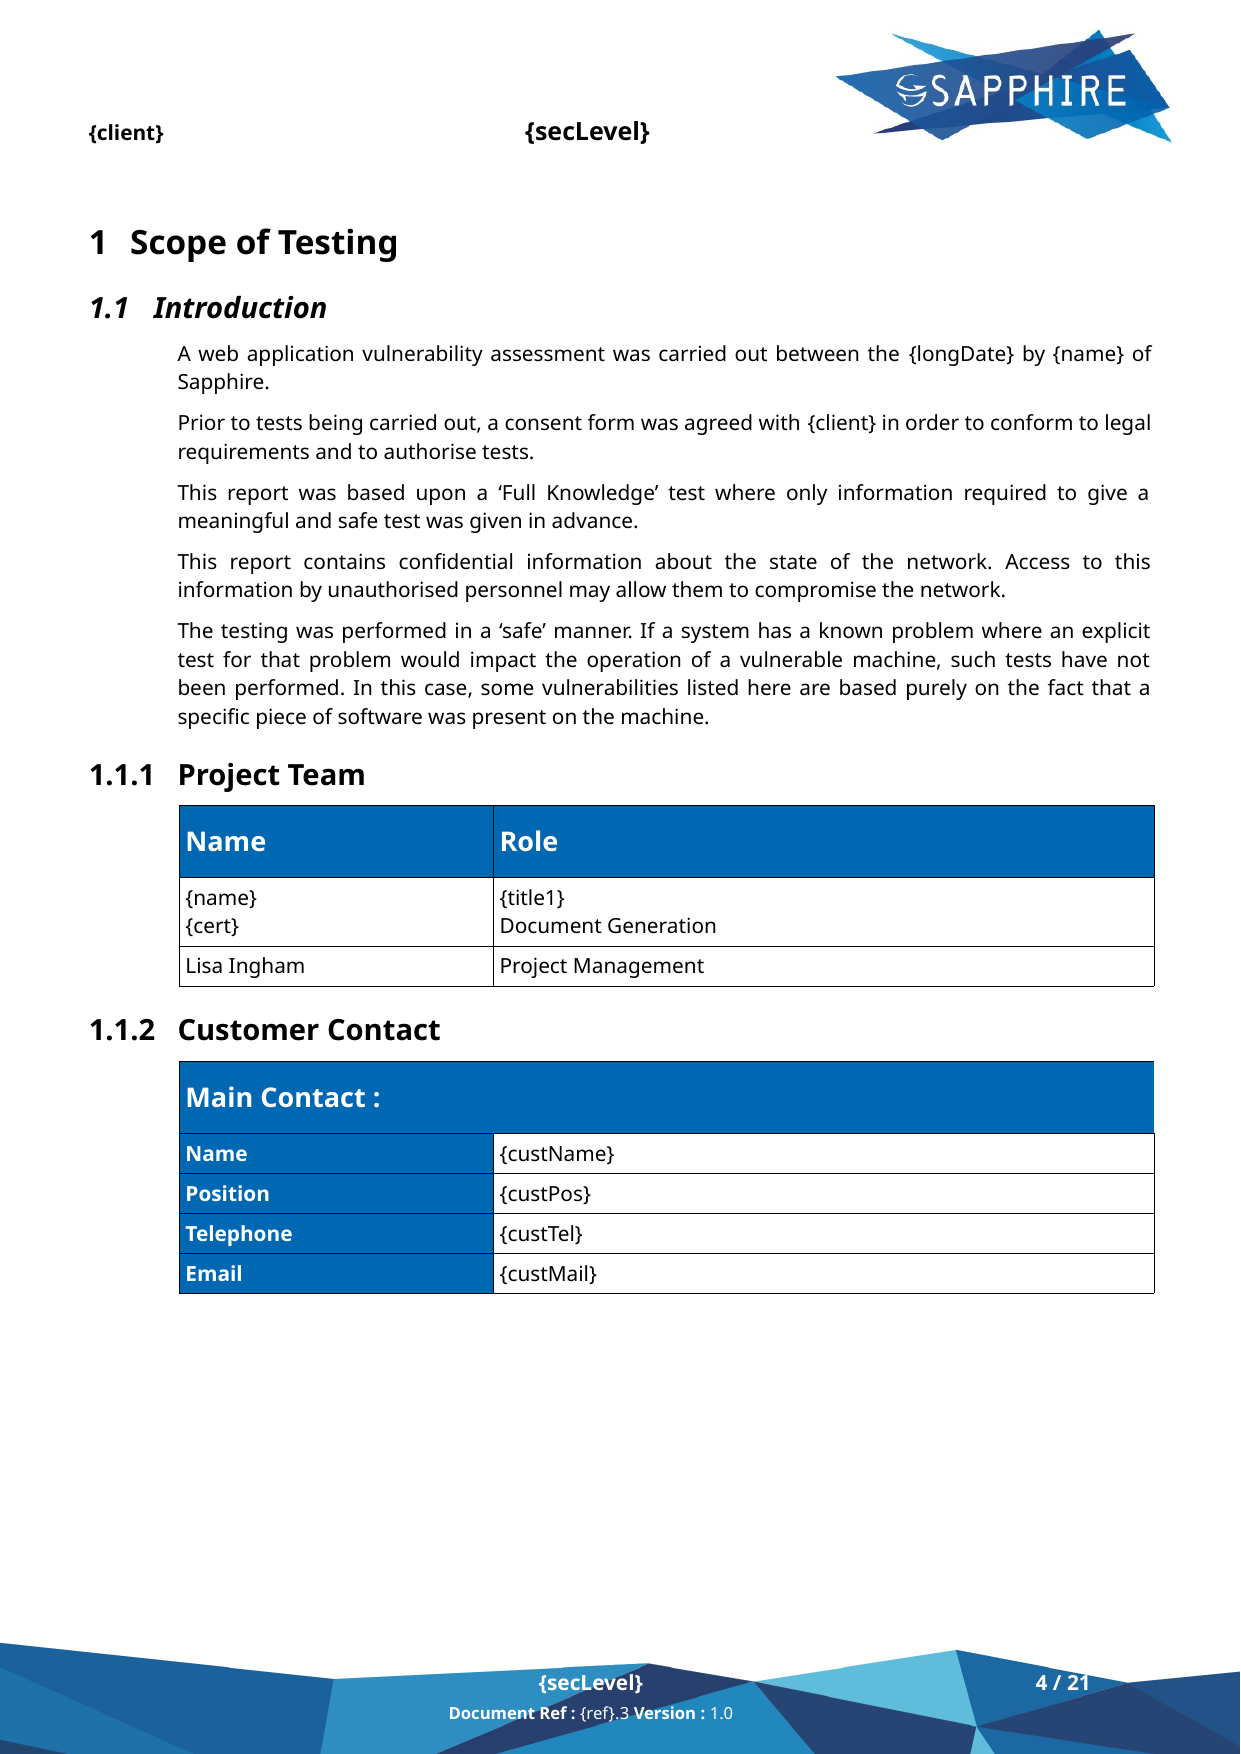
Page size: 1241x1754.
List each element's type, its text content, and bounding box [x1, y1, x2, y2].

table_cell Position [180, 1174, 493, 1213]
table_cell Name [180, 1134, 493, 1173]
table_cell {custMail} [494, 1254, 1154, 1293]
text A web application vulnerability assessment was carried out between the {longDate} by {name} of Sapphire. [177, 339, 1152, 396]
table_cell Telephone [180, 1214, 493, 1253]
table_header Role [494, 806, 1154, 877]
table_cell Lisa Ingham [180, 947, 493, 986]
table_cell {name} {cert} [180, 878, 493, 946]
table_cell {custTel} [494, 1214, 1154, 1253]
table_header Name [180, 806, 493, 877]
table_cell Project Management [494, 947, 1154, 986]
table_cell {custPos} [494, 1174, 1154, 1213]
picture [0, 1638, 1241, 1754]
subtitle Project Team [88, 754, 1240, 793]
subtitle Customer Contact [88, 1009, 1240, 1049]
table_cell {title1} Document Generation [494, 878, 1154, 946]
picture [833, 28, 1176, 144]
text The testing was performed in a ‘safe’ manner. If a system has a known problem where an explicit test for that problem would impact the operation of a vulnerable machine, such tests have not been performed. In this case, some vulnerabilities listed here are based purely on the fact that a specific piece of software was present on the machine. [177, 616, 1152, 730]
subtitle Introduction [88, 287, 1240, 327]
table_cell {custName} [494, 1134, 1154, 1173]
table_header Main Contact : [180, 1062, 1154, 1133]
text Prior to tests being carried out, a consent form was agreed with {client} in order to conform to legal requirements and to authorise tests. [177, 408, 1152, 465]
subtitle Scope of Testing [88, 218, 1152, 264]
text This report was based upon a ‘Full Knowledge’ test where only information required to give a meaningful and safe test was given in advance. [177, 478, 1152, 534]
text This report contains confidential information about the state of the network. Access to this information by unauthorised personnel may allow them to compromise the network. [177, 547, 1152, 604]
table_cell Email [180, 1254, 493, 1293]
